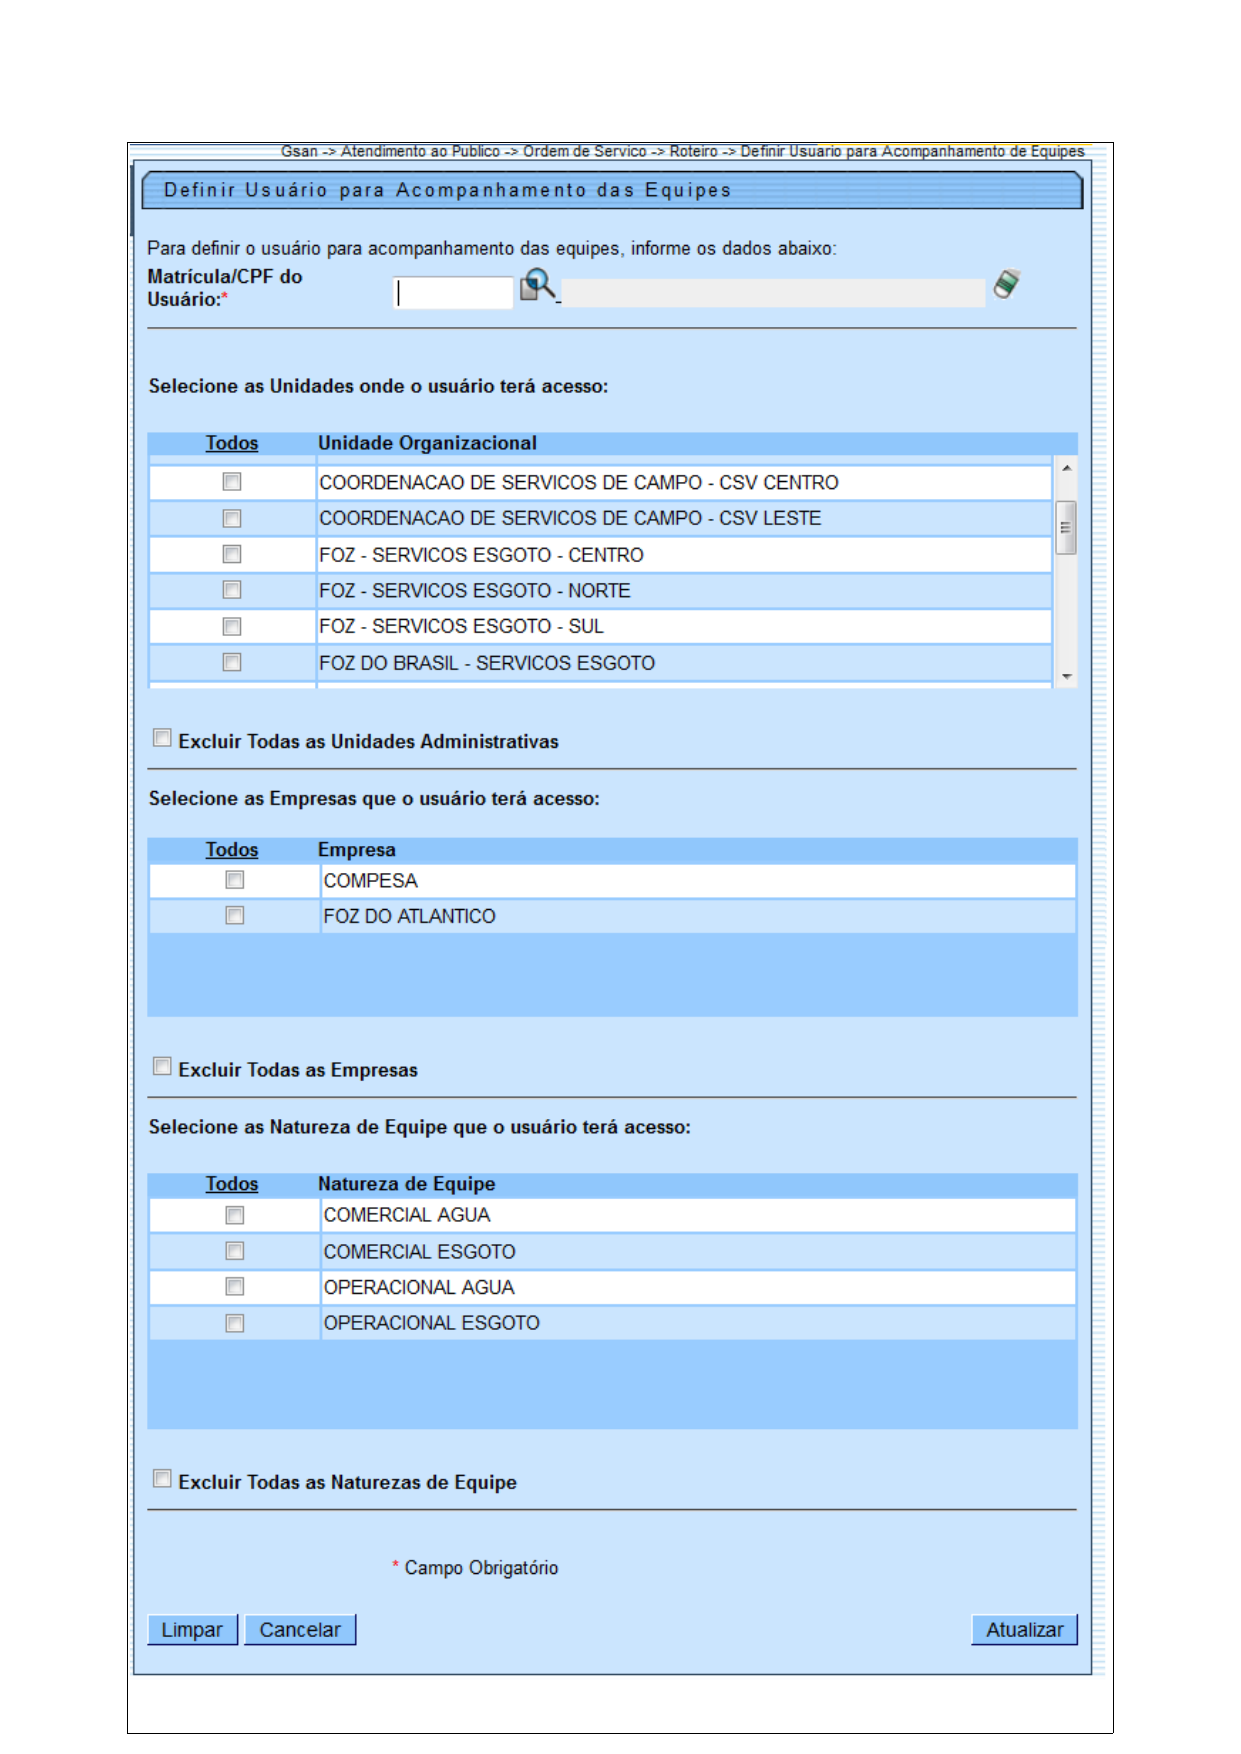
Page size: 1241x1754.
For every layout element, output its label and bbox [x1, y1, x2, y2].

picture [129, 144, 1111, 1701]
table_header [128, 143, 1113, 1733]
